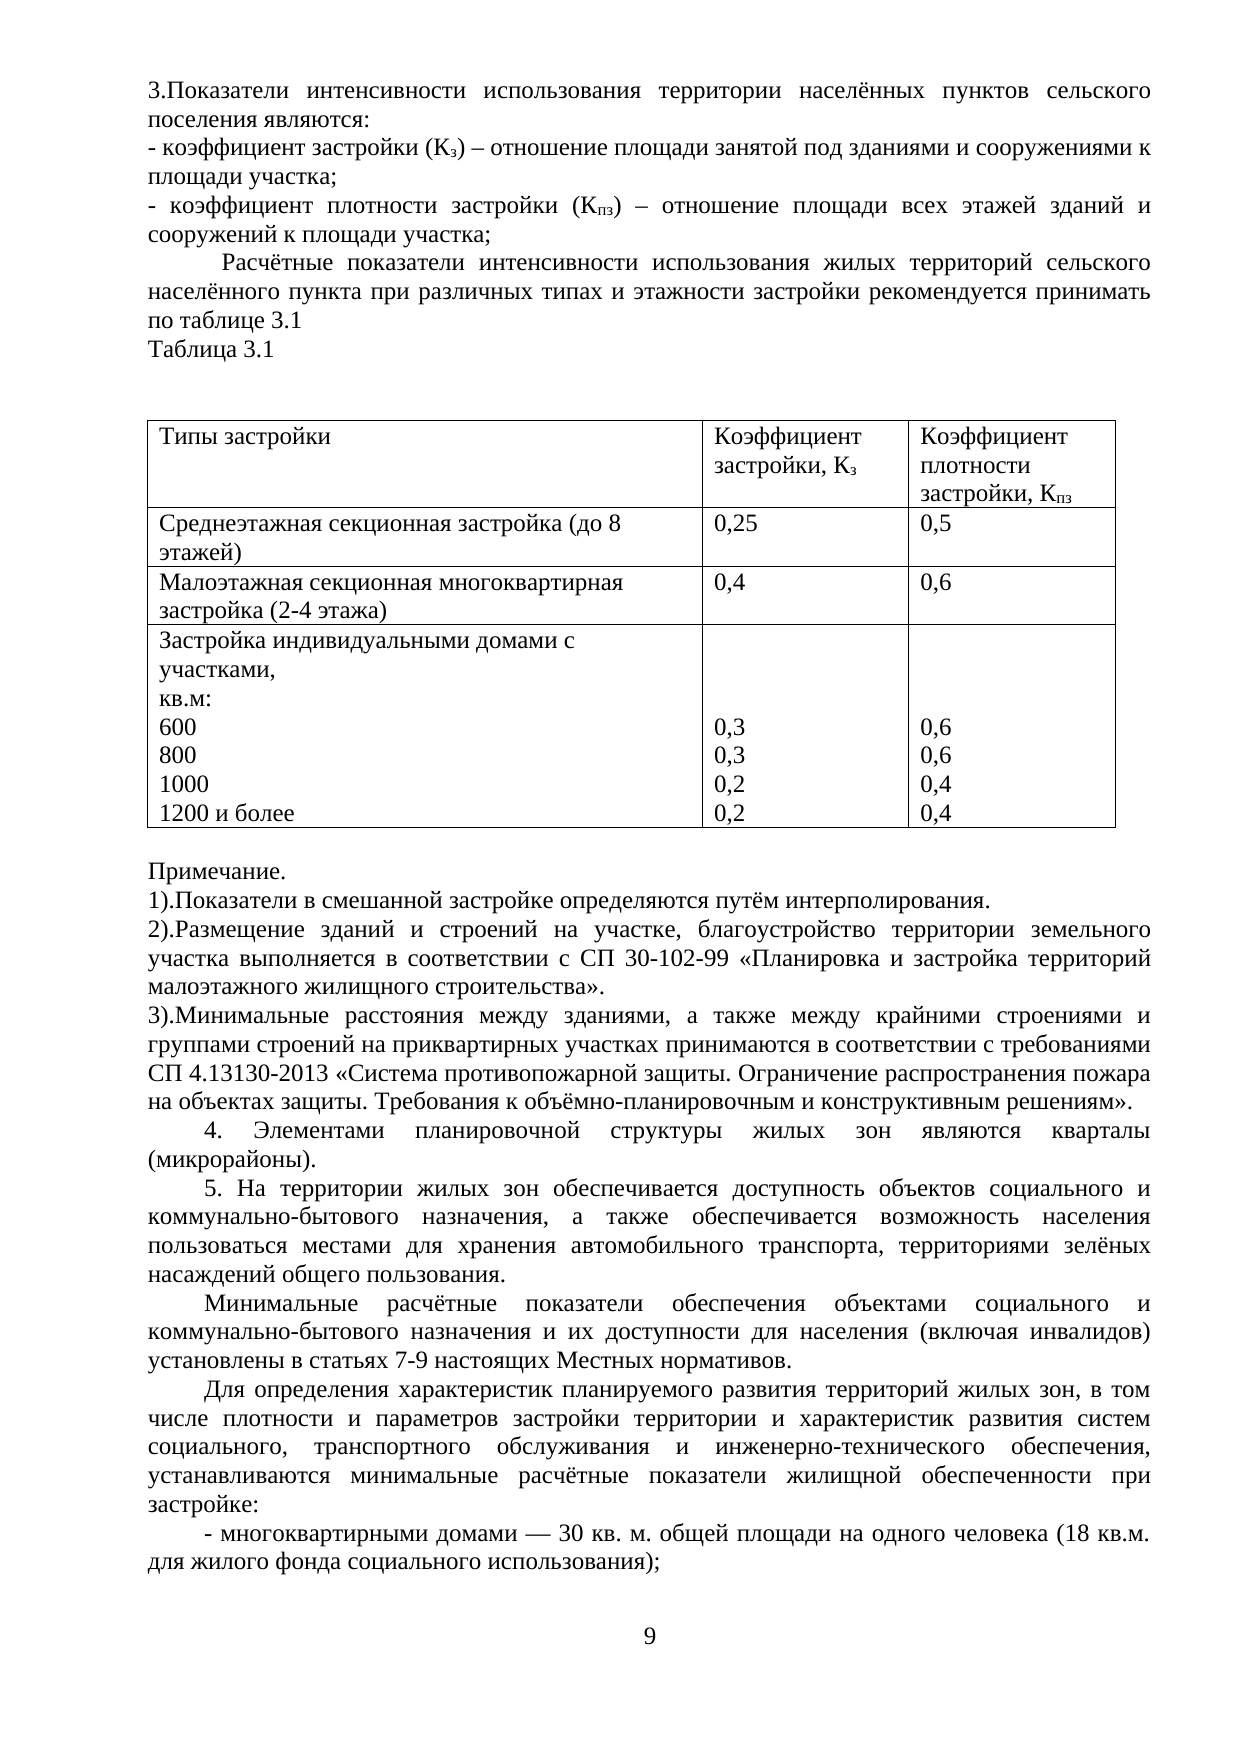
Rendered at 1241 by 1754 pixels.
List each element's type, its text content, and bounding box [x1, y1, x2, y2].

table_cell 0,3 0,3 0,2 0,2 [703, 625, 908, 827]
table_cell 0,5 [909, 508, 1115, 566]
text 5. На территории жилых зон обеспечивается доступность объектов социального и коммунально-бытового назначения, а также обеспечивается возможность населения пользоваться местами для хранения автомобильного транспорта, территориями зелёных насаждений общего пользования. [148, 1173, 1152, 1288]
text Для определения характеристик планируемого развития территорий жилых зон, в том числе плотности и параметров застройки территории и характеристик развития систем социального, транспортного обслуживания и инженерно-технического обеспечения, устанавливаются минимальные расчётные показатели жилищной обеспеченности при застройке: [148, 1374, 1152, 1518]
table_header Коэффициент плотности застройки, Кпз [909, 421, 1115, 507]
text 3.Показатели интенсивности использования территории населённых пунктов сельского поселения являются: [148, 75, 1152, 132]
table_cell 0,25 [703, 508, 908, 566]
text - коэффициент плотности застройки (Кпз) – отношение площади всех этажей зданий и сооружений к площади участка; [148, 190, 1152, 247]
text 1).Показатели в смешанной застройке определяются путём интерполирования. [148, 885, 1152, 914]
text - коэффициент застройки (Кз) – отношение площади занятой под зданиями и сооружениями к площади участка; [148, 132, 1152, 190]
text 3).Минимальные расстояния между зданиями, а также между крайними строениями и группами строений на приквартирных участках принимаются в соответствии с требованиями СП 4.13130-2013 «Система противопожарной защиты. Ограничение распространения пожара на объектах защиты. Требования к объёмно-планировочным и конструктивным решениям». [148, 1000, 1152, 1115]
table_cell Застройка индивидуальными домами с участками, кв.м: 600 800 1000 1200 и более [148, 625, 702, 827]
table_cell 0,6 0,6 0,4 0,4 [909, 625, 1115, 827]
text Таблица 3.1 [148, 334, 1152, 362]
table_header Коэффициент застройки, Кз [703, 421, 908, 507]
text - многоквартирными домами — 30 кв. м. общей площади на одного человека (18 кв.м. для жилого фонда социального использования); [148, 1518, 1152, 1575]
table_cell 0,4 [703, 567, 908, 624]
text 4. Элементами планировочной структуры жилых зон являются кварталы (микрорайоны). [148, 1115, 1152, 1173]
text Расчётные показатели интенсивности использования жилых территорий сельского населённого пункта при различных типах и этажности застройки рекомендуется принимать по таблице 3.1 [148, 247, 1152, 334]
table_cell Малоэтажная секционная многоквартирная застройка (2-4 этажа) [148, 567, 702, 624]
table_header Типы застройки [148, 421, 702, 507]
text 2).Размещение зданий и строений на участке, благоустройство территории земельного участка выполняется в соответствии с СП 30-102-99 «Планировка и застройка территорий малоэтажного жилищного строительства». [148, 914, 1152, 1000]
text Примечание. [148, 856, 1152, 885]
table_cell 0,6 [909, 567, 1115, 624]
table_cell Среднеэтажная секционная застройка (до 8 этажей) [148, 508, 702, 566]
text Минимальные расчётные показатели обеспечения объектами социального и коммунально-бытового назначения и их доступности для населения (включая инвалидов) установлены в статьях 7-9 настоящих Местных нормативов. [148, 1288, 1152, 1374]
